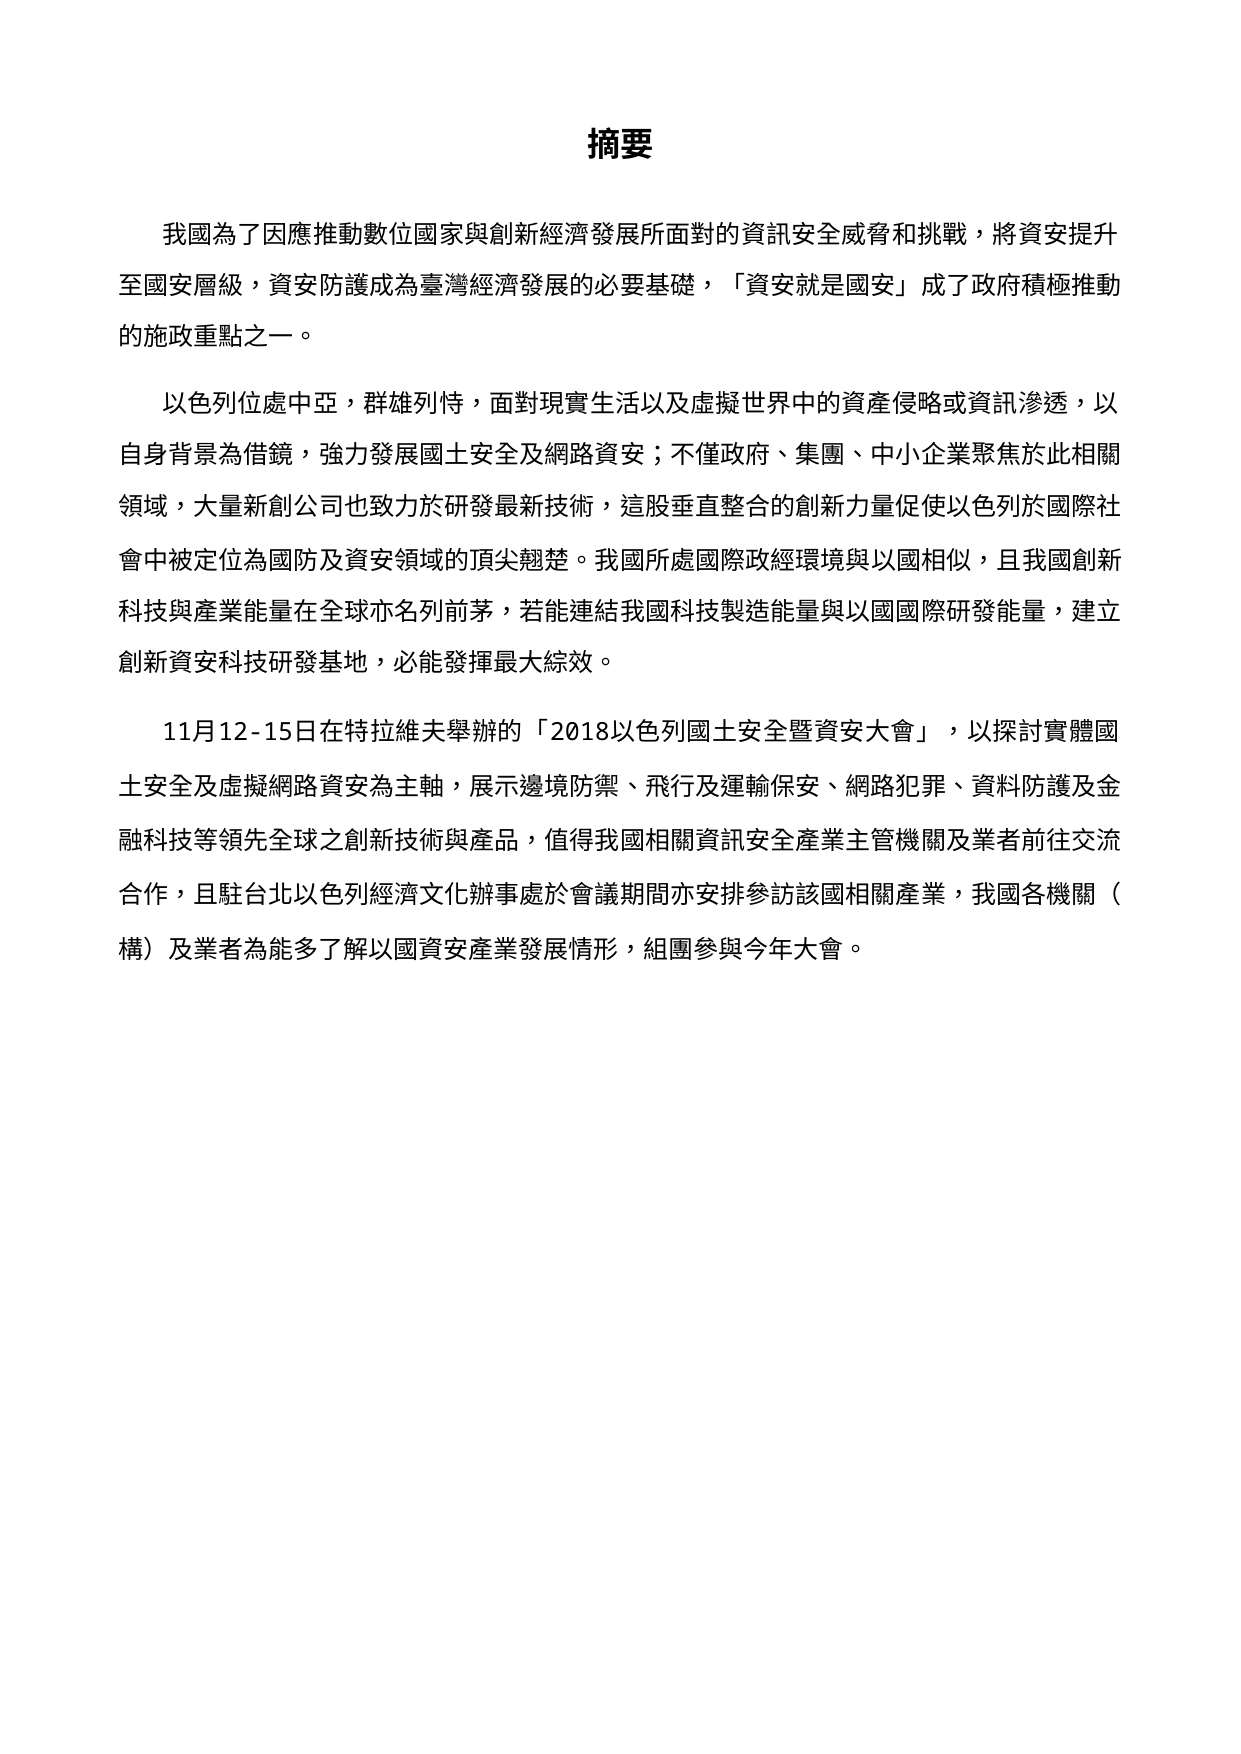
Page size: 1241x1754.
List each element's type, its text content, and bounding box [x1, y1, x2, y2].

text 我國為了因應推動數位國家與創新經濟發展所面對的資訊安全威脅和挑戰，將資安提升至國安層級，資安防護成為臺灣經濟發展的必要基礎，「資安就是國安」成了政府積極推動的施政重點之一。 [118, 217, 1122, 353]
text 以色列位處中亞，群雄列恃，面對現實生活以及虛擬世界中的資產侵略或資訊滲透，以自身背景為借鏡，強力發展國土安全及網路資安；不僅政府、集團、中小企業聚焦於此相關領域，大量新創公司也致力於研發最新技術，這股垂直整合的創新力量促使以色列於國際社會中被定位為國防及資安領域的頂尖翹楚。我國所處國際政經環境與以國相似，且我國創新科技與產業能量在全球亦名列前茅，若能連結我國科技製造能量與以國國際研發能量，建立創新資安科技研發基地，必能發揮最大綜效。 [118, 386, 1122, 679]
text 摘要 [118, 118, 1122, 166]
text 11月12-15日在特拉維夫舉辦的「2018以色列國土安全暨資安大會」，以探討實體國土安全及虛擬網路資安為主軸，展示邊境防禦、飛行及運輸保安、網路犯罪、資料防護及金融科技等領先全球之創新技術與產品，值得我國相關資訊安全產業主管機關及業者前往交流合作，且駐台北以色列經濟文化辦事處於會議期間亦安排參訪該國相關產業，我國各機關（構）及業者為能多了解以國資安產業發展情形，組團參與今年大會。 [118, 712, 1122, 966]
